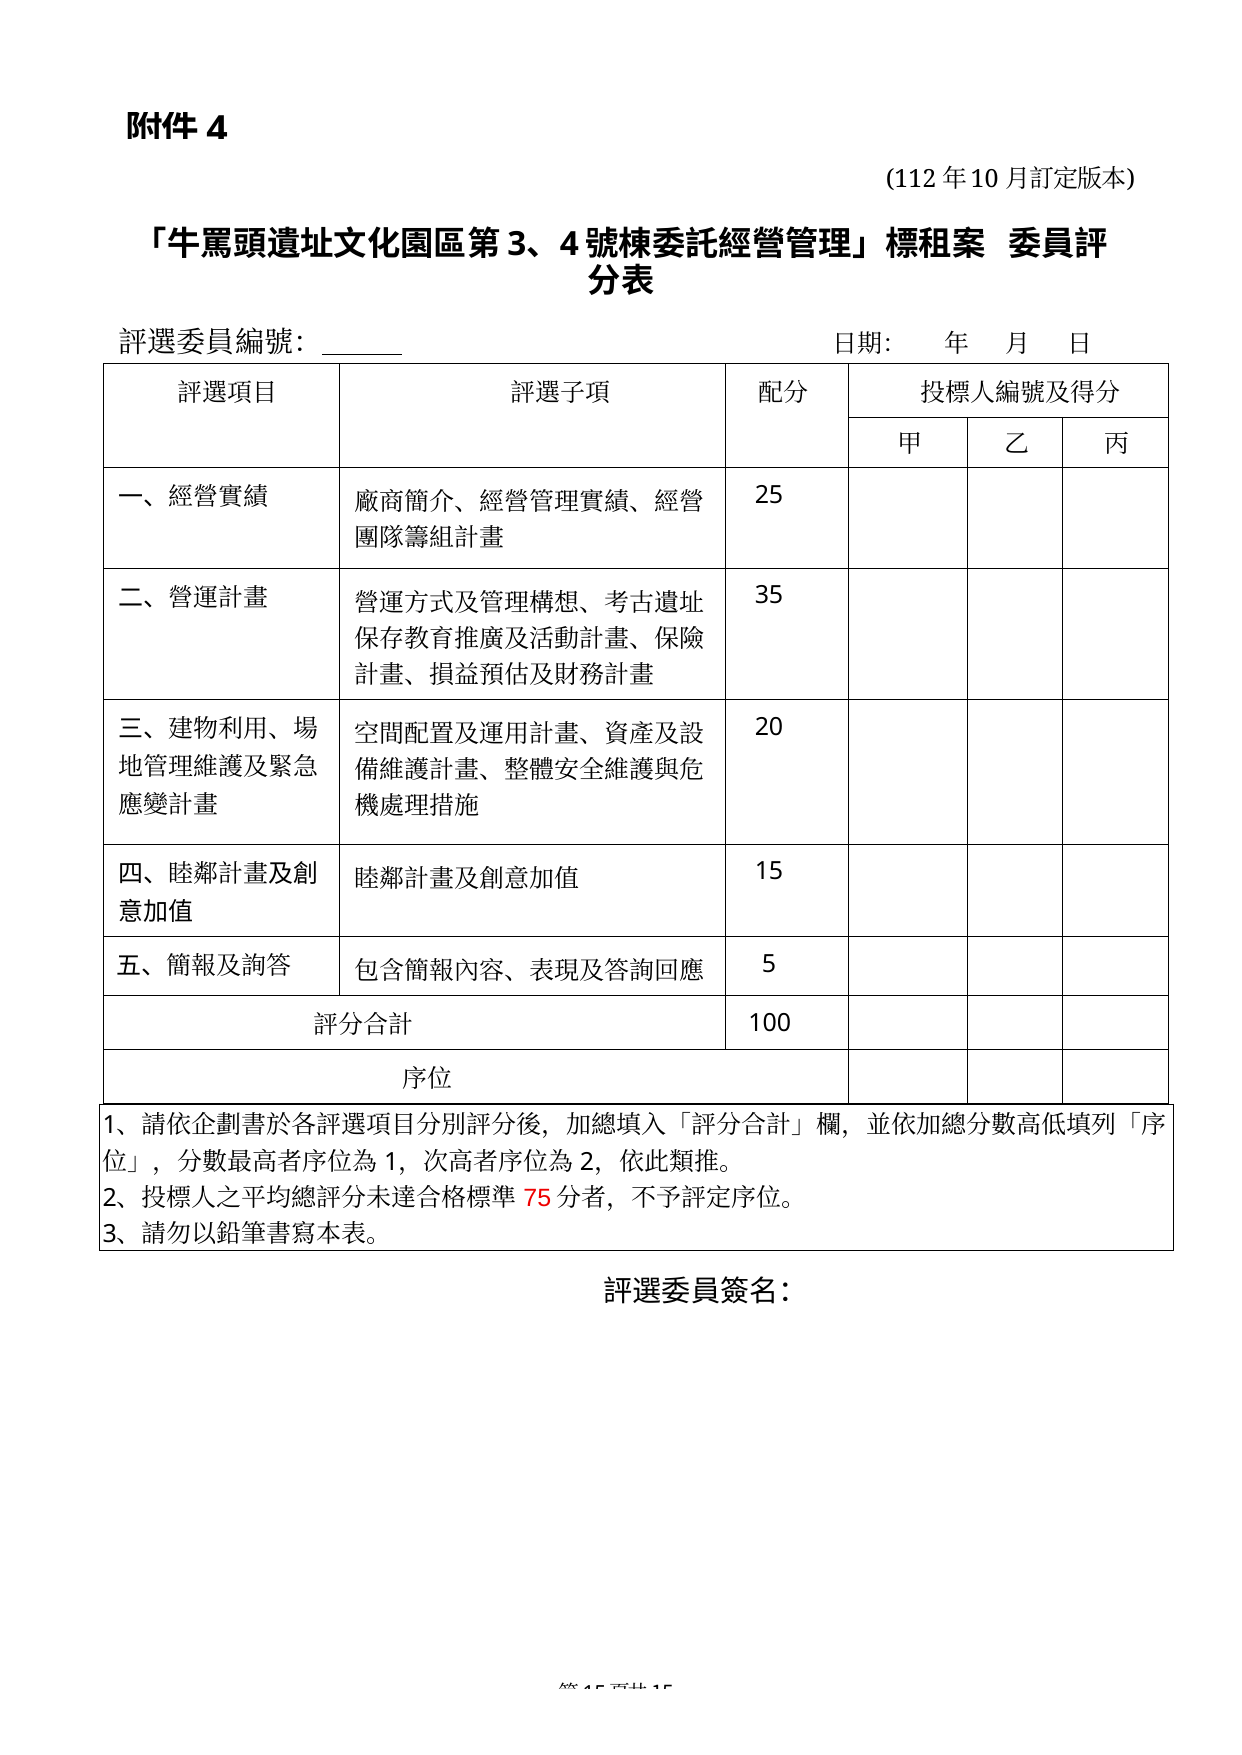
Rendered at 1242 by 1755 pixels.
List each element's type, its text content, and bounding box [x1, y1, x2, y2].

table_cell 15 [726, 845, 848, 936]
table_cell [849, 996, 967, 1049]
table_cell [1063, 996, 1168, 1049]
table_cell 廠商簡介、經營管理實績、經營團隊籌組計畫 [340, 468, 725, 568]
table_cell [1063, 569, 1168, 699]
table_cell 三、建物利用、場地管理維護及緊急應變計畫 [104, 700, 339, 843]
table_cell 二、營運計畫 [104, 569, 339, 699]
table_header 1、請依企劃書於各評選項目分別評分後，加總填入「評分合計」欄，並依加總分數高低填列「序位」，分數最高者序位為 1，次高者序位為 2，依此類推。 2、投標人之平均總評分未達合格標準 75分者，不予評定序位。 3、請勿以鉛筆書寫本表。 [100, 1105, 1173, 1250]
table_cell 包含簡報內容、表現及答詢回應 [340, 937, 725, 995]
text 評選委員簽名： [104, 1267, 969, 1310]
table_cell 一、經營實績 [104, 468, 339, 568]
table_header 投標人編號及得分 [849, 364, 1168, 417]
text 附件 4 [171, 113, 183, 138]
table_cell [849, 937, 967, 995]
text 附件 4 [145, 113, 155, 138]
table_cell [968, 937, 1062, 995]
text 附件 4 [159, 113, 169, 138]
table_cell [968, 468, 1062, 568]
text (112 年 10 月訂定版本) [104, 63, 1136, 195]
table_cell [968, 845, 1062, 936]
table_cell [1063, 845, 1168, 936]
table_header 評選項目 [104, 364, 339, 467]
table_cell [968, 996, 1062, 1049]
table_cell [1063, 700, 1168, 843]
table_cell [849, 845, 967, 936]
table_cell 甲 [849, 418, 967, 467]
table_cell 5 [726, 937, 848, 995]
table_cell [968, 700, 1062, 843]
table_cell 100 [726, 996, 848, 1049]
table_cell 20 [726, 700, 848, 843]
table_cell [1063, 937, 1168, 995]
table_cell [1063, 1050, 1168, 1102]
table_cell [849, 569, 967, 699]
table_cell 35 [726, 569, 848, 699]
table_cell 乙 [968, 418, 1062, 467]
table_header 評選子項 [340, 364, 725, 467]
table_cell [849, 1050, 967, 1102]
table_cell 25 [726, 468, 848, 568]
table_cell [968, 569, 1062, 699]
table_cell 四、睦鄰計畫及創意加值 [104, 845, 339, 936]
table_cell [849, 468, 967, 568]
table_cell 空間配置及運用計畫、資產及設備維護計畫、整體安全維護與危機處理措施 [340, 700, 725, 843]
table_cell [968, 1050, 1062, 1102]
text 評選委員編號： 日期： 年 月 日 [118, 318, 1169, 360]
table_cell 序位 [104, 1050, 848, 1102]
table_header 配分 [726, 364, 848, 467]
table_cell [1063, 468, 1168, 568]
table_cell 睦鄰計畫及創意加值 [340, 845, 725, 936]
text 附件 4 [135, 113, 143, 138]
table_cell 丙 [1063, 418, 1168, 467]
text 附件 4 [188, 113, 229, 138]
subtitle 「牛罵頭遺址文化園區第3、4號棟委託經營管理」標租案 委員評分表 [118, 217, 1123, 302]
table_cell 營運方式及管理構想、考古遺址保存教育推廣及活動計畫、保險計畫、損益預估及財務計畫 [340, 569, 725, 699]
table_cell 評分合計 [104, 996, 725, 1049]
table_cell 五、簡報及詢答 [104, 937, 339, 995]
table_cell [849, 700, 967, 843]
